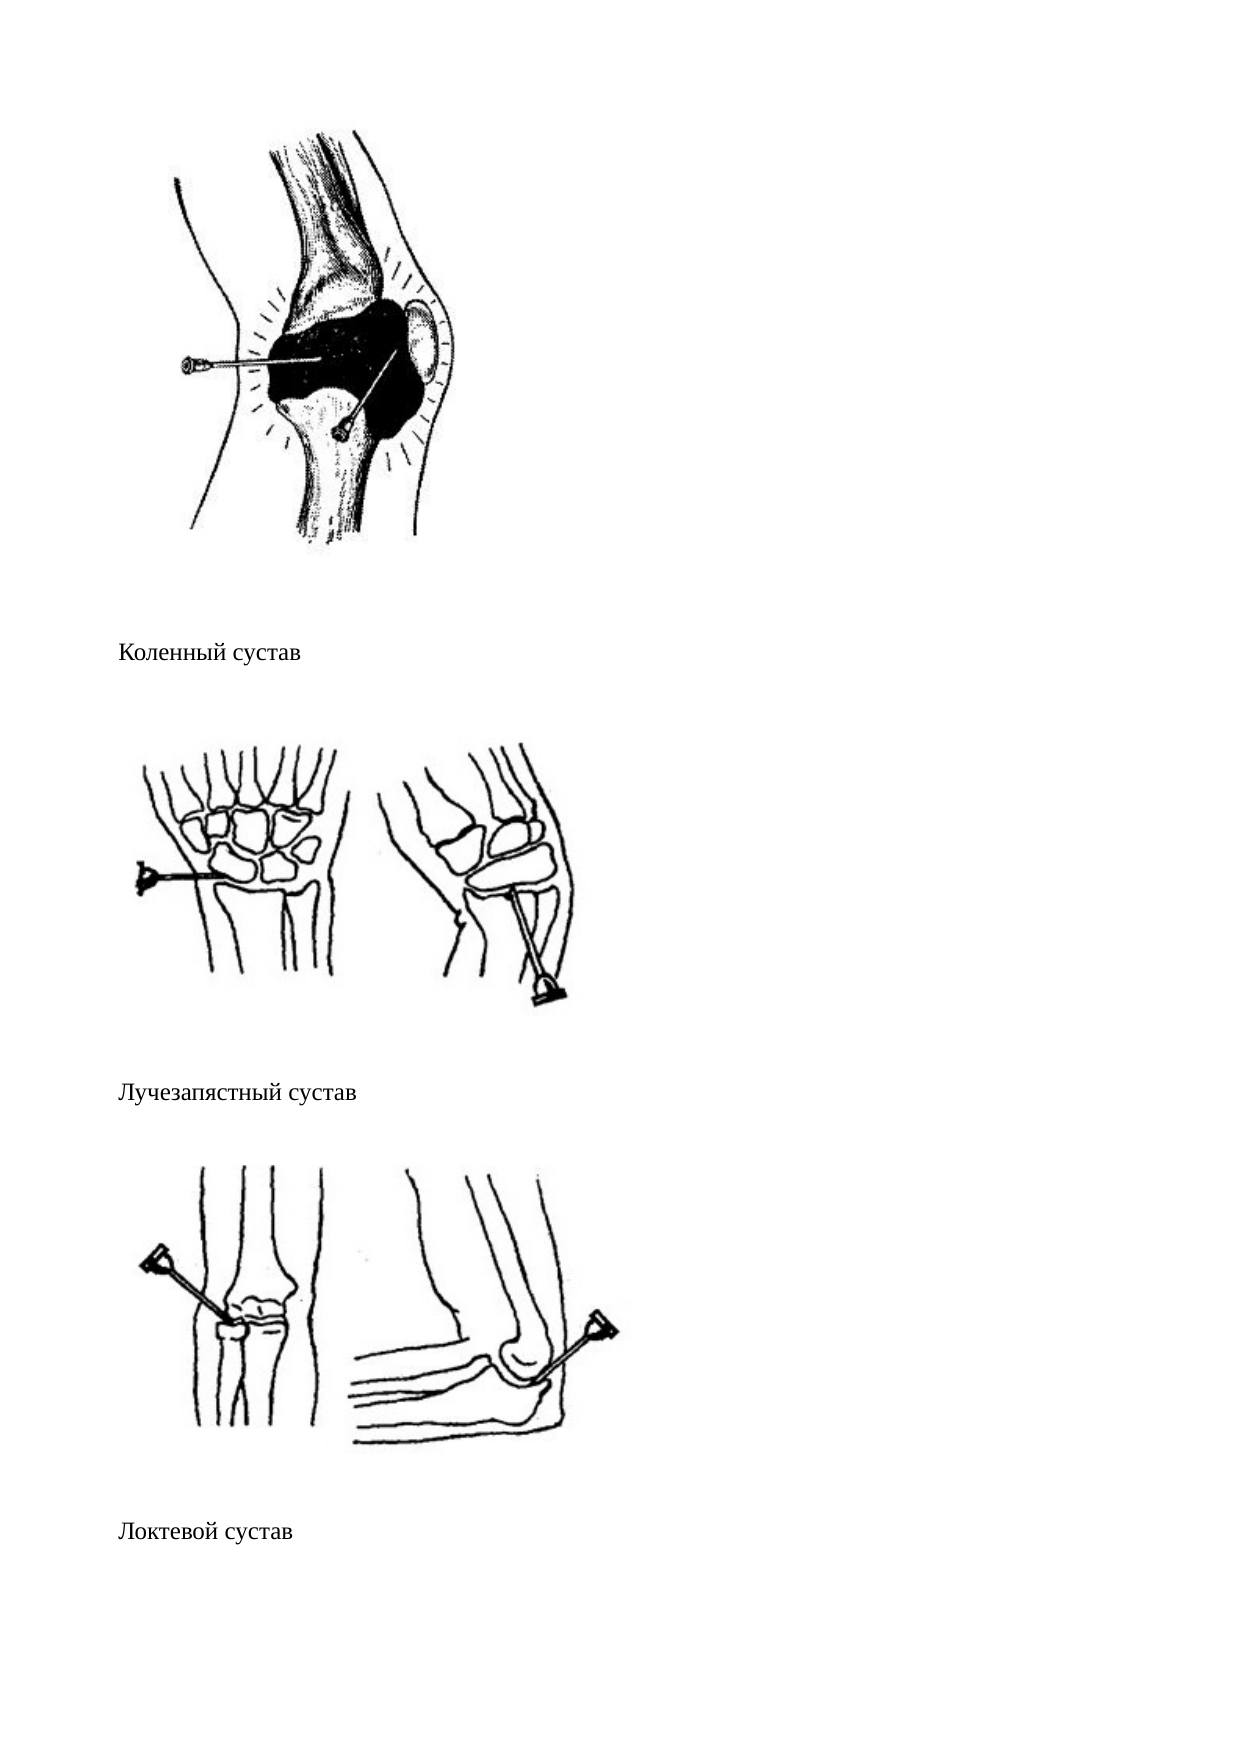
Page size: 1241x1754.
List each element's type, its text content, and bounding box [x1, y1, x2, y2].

text Коленный сустав [118, 637, 1122, 666]
text Локтевой сустав [118, 1516, 1122, 1545]
picture [118, 1165, 633, 1457]
picture [118, 726, 592, 1017]
picture [118, 118, 492, 578]
text Лучезапястный сустав [118, 1077, 1122, 1106]
